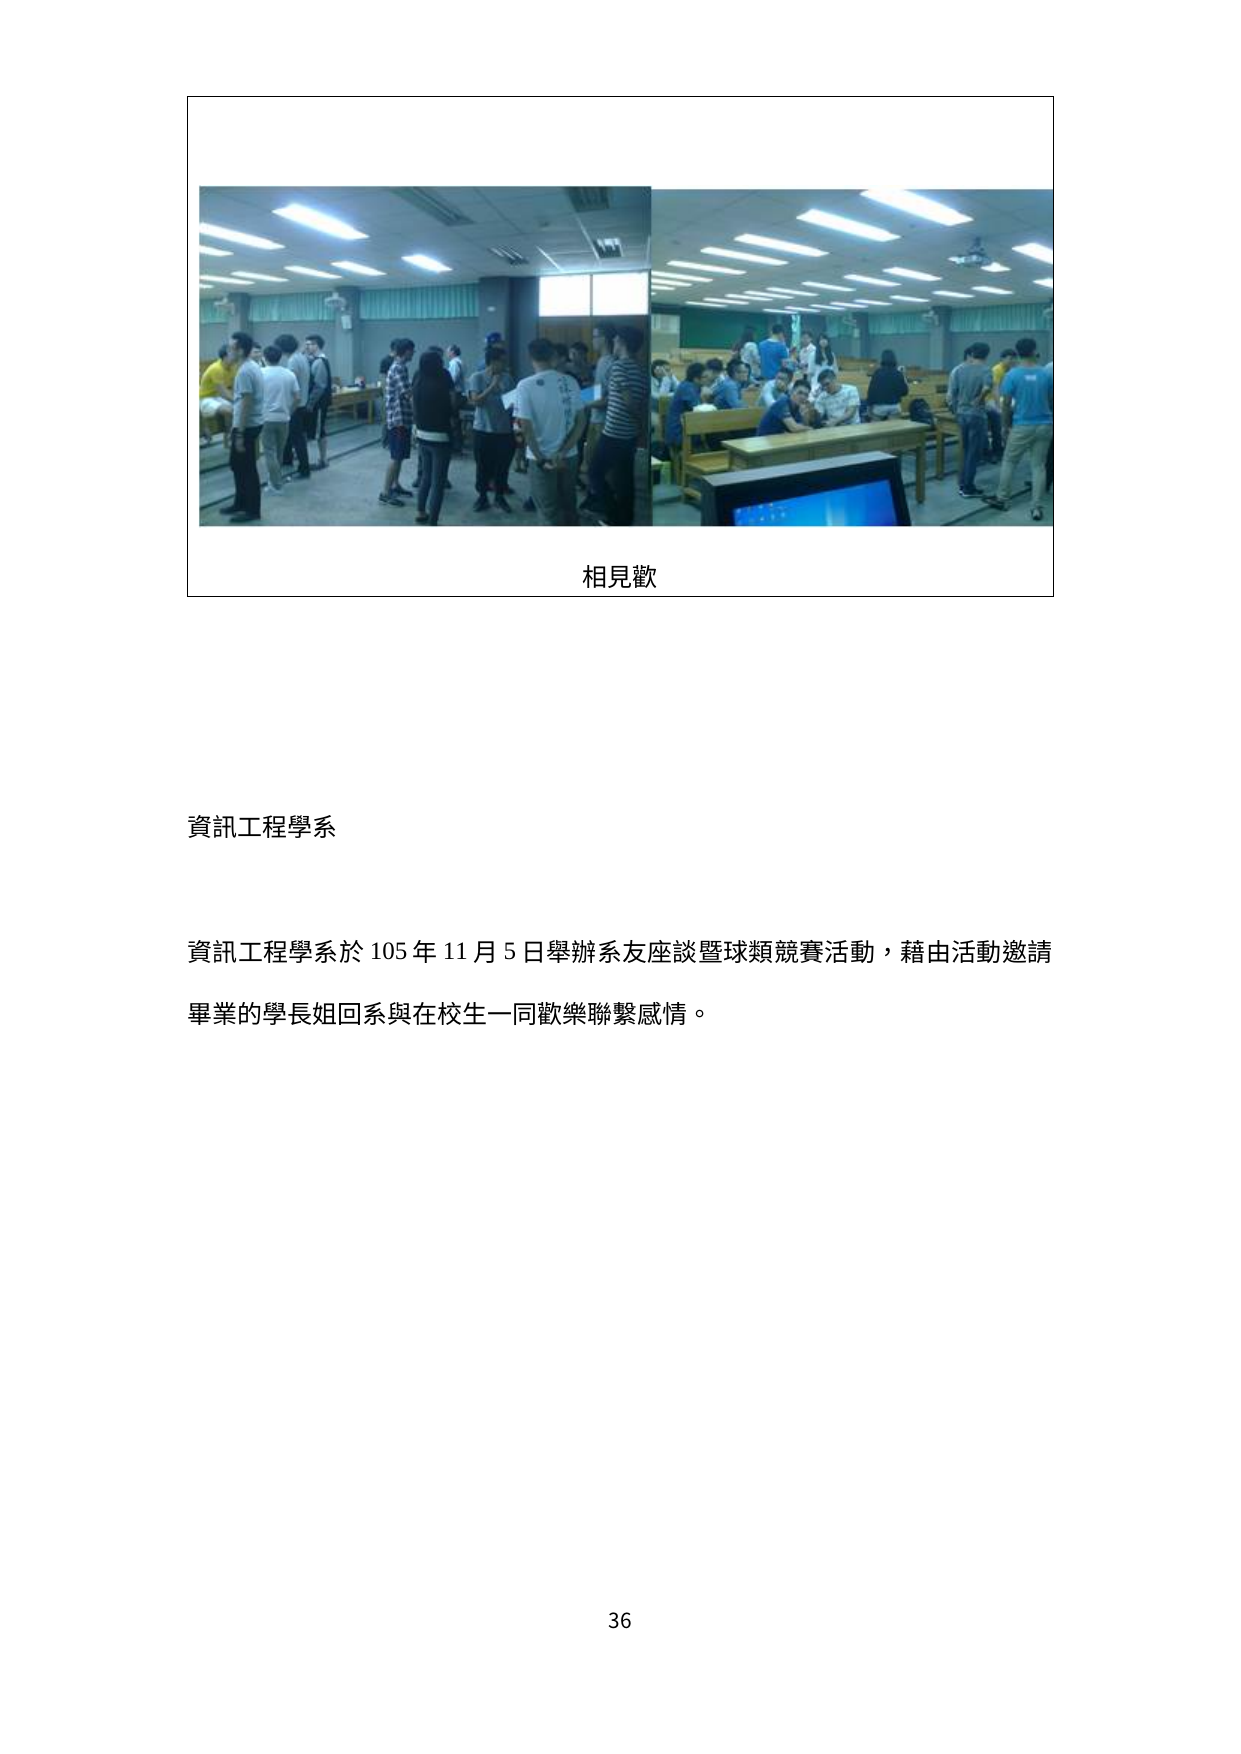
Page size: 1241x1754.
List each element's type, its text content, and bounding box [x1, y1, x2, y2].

text 資訊工程學系 [187, 784, 1053, 846]
text 資訊工程學系於105年11月5日舉辦系友座談暨球類競賽活動，藉由活動邀請畢業的學長姐回系與在校生一同歡樂聯繫感情。 [187, 909, 1053, 1034]
table_cell 相見歡 [188, 97, 1053, 596]
